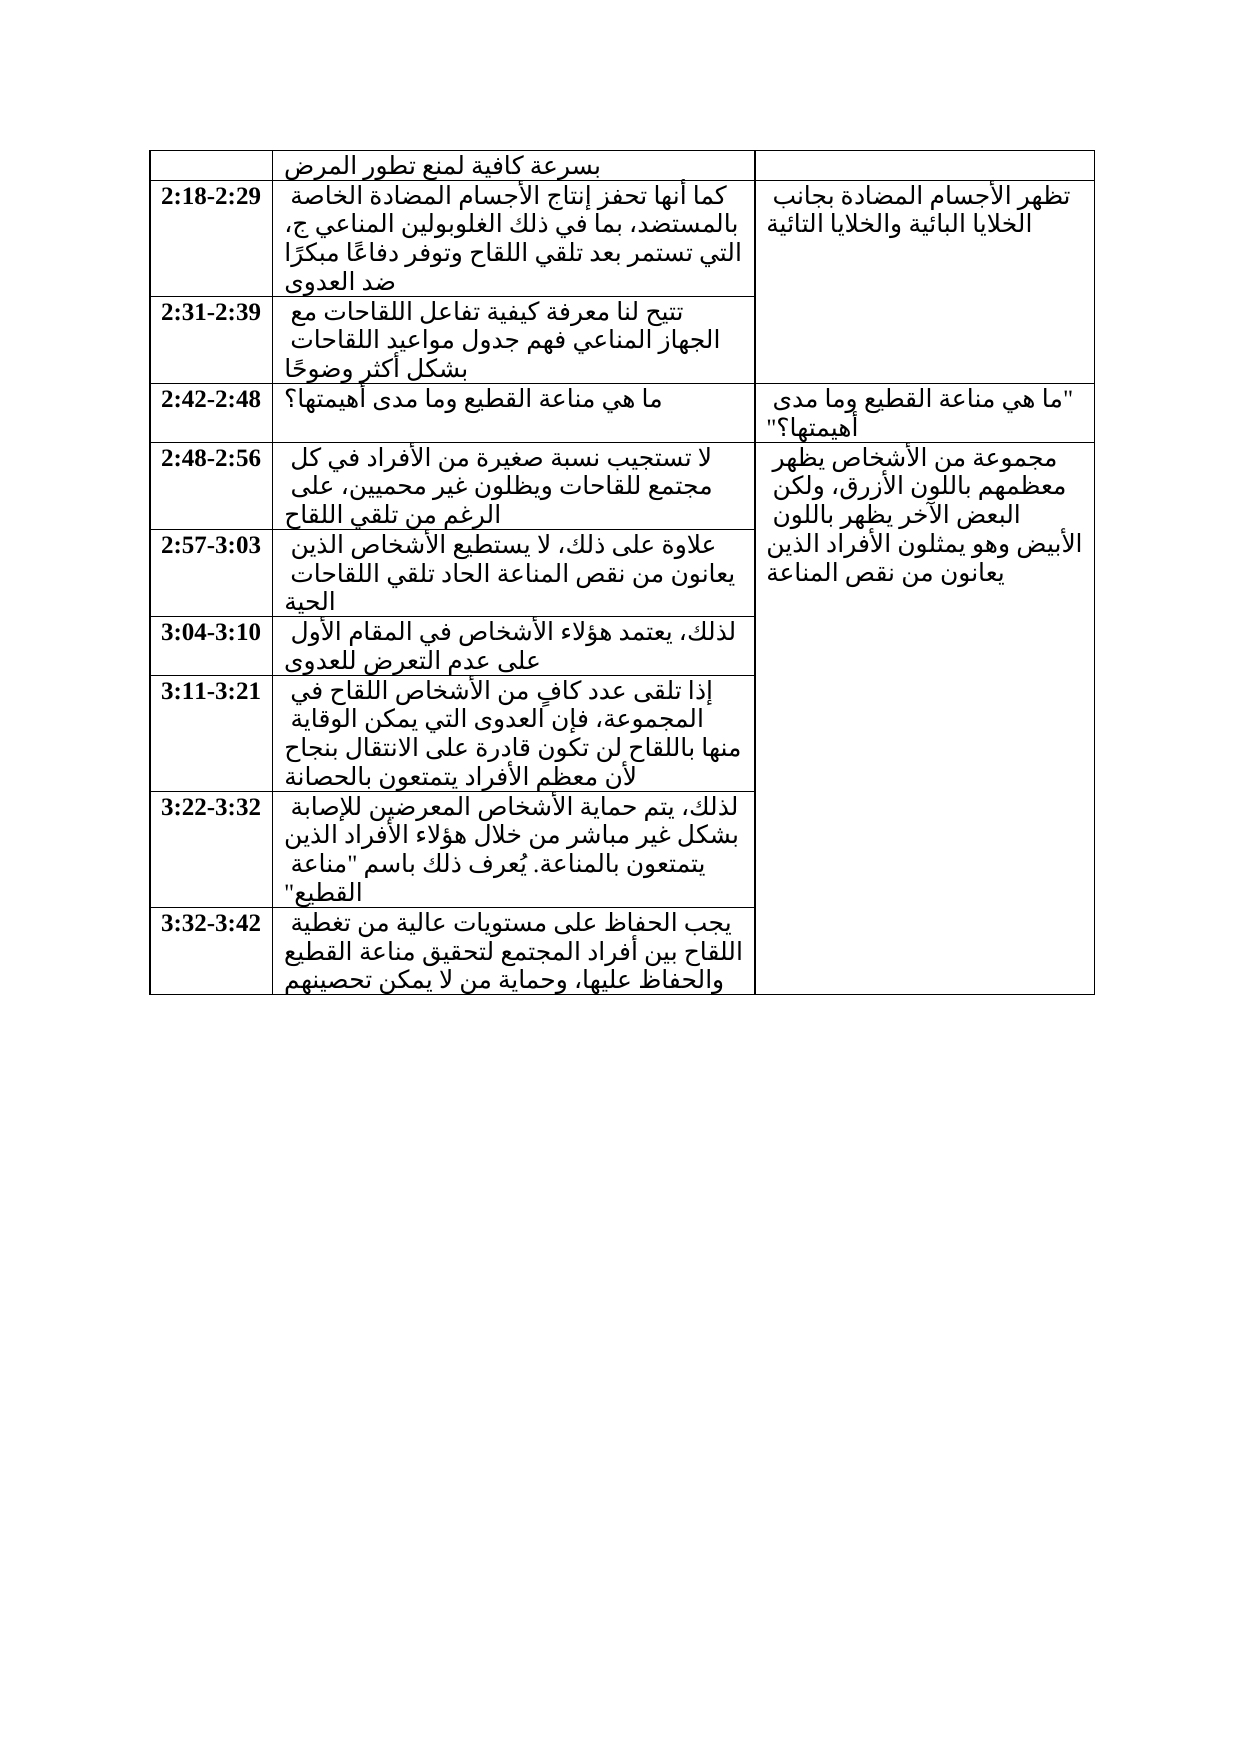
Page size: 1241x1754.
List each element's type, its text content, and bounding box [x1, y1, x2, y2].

table_cell لذلك، يتم حماية الأشخاص المعرضين للإصابة بشكل غير مباشر من خلال هؤلاء الأفراد الذين يتمتعون بالمناعة. يُعرف ذلك باسم "مناعة القطيع" [273, 792, 754, 907]
table_cell كما أنها تحفز إنتاج الأجسام المضادة الخاصة بالمستضد، بما في ذلك الغلوبولين المناعي ج، التي تستمر بعد تلقي اللقاح وتوفر دفاعًا مبكرًا ضد العدوى [273, 181, 754, 296]
table_cell 3:32-3:42 [151, 908, 272, 994]
table_cell إذا تلقى عدد كافٍ من الأشخاص اللقاح في المجموعة، فإن العدوى التي يمكن الوقاية منها باللقاح لن تكون قادرة على الانتقال بنجاح لأن معظم الأفراد يتمتعون بالحصانة [273, 676, 754, 791]
table_cell 2:18-2:29 [151, 181, 272, 296]
table_cell 2:57-3:03 [151, 530, 272, 616]
table_cell ما هي مناعة القطيع وما مدى أهيمتها؟ [273, 384, 754, 442]
table_cell لذلك، يعتمد هؤلاء الأشخاص في المقام الأول على عدم التعرض للعدوى [273, 617, 754, 675]
table_cell لا تستجيب نسبة صغيرة من الأفراد في كل مجتمع للقاحات ويظلون غير محميين، على الرغم من تلقي اللقاح [273, 443, 754, 529]
table_cell 3:11-3:21 [151, 676, 272, 791]
table_cell تتيح لنا معرفة كيفية تفاعل اللقاحات مع الجهاز المناعي فهم جدول مواعيد اللقاحات بشكل أكثر وضوحًا [273, 297, 754, 383]
table_cell 2:48-2:56 [151, 443, 272, 529]
table_cell يعمل عن طريق تحفيز مجموعة من خلايا الذاكرة البائية والتائية المراد تصنيعها، التي تنتج - في حالة مواجهة المستضد وعند مواجهته لاحقًا - استجابات خاصة بالمستضد بسرعة كافية لمنع تطور المرض [273, 151, 754, 180]
table_cell 3:04-3:10 [151, 617, 272, 675]
table_cell [151, 151, 272, 180]
table_cell 2:31-2:39 [151, 297, 272, 383]
table_cell علاوة على ذلك، لا يستطيع الأشخاص الذين يعانون من نقص المناعة الحاد تلقي اللقاحات الحية [273, 530, 754, 616]
table_cell "ما هي مناعة القطيع وما مدى أهيمتها؟" [756, 384, 1094, 442]
table_cell يجب الحفاظ على مستويات عالية من تغطية اللقاح بين أفراد المجتمع لتحقيق مناعة القطيع والحفاظ عليها، وحماية من لا يمكن تحصينهم [273, 908, 754, 994]
table_cell تظهر الأجسام المضادة بجانب الخلايا البائية والخلايا التائية [756, 181, 1094, 383]
table_cell مجموعة من الأشخاص يظهر معظمهم باللون الأزرق، ولكن البعض الآخر يظهر باللون الأبيض وهو يمثلون الأفراد الذين يعانون من نقص المناعة [756, 443, 1094, 994]
table_cell [756, 151, 1094, 180]
table_cell 2:42-2:48 [151, 384, 272, 442]
table_cell 3:22-3:32 [151, 792, 272, 907]
